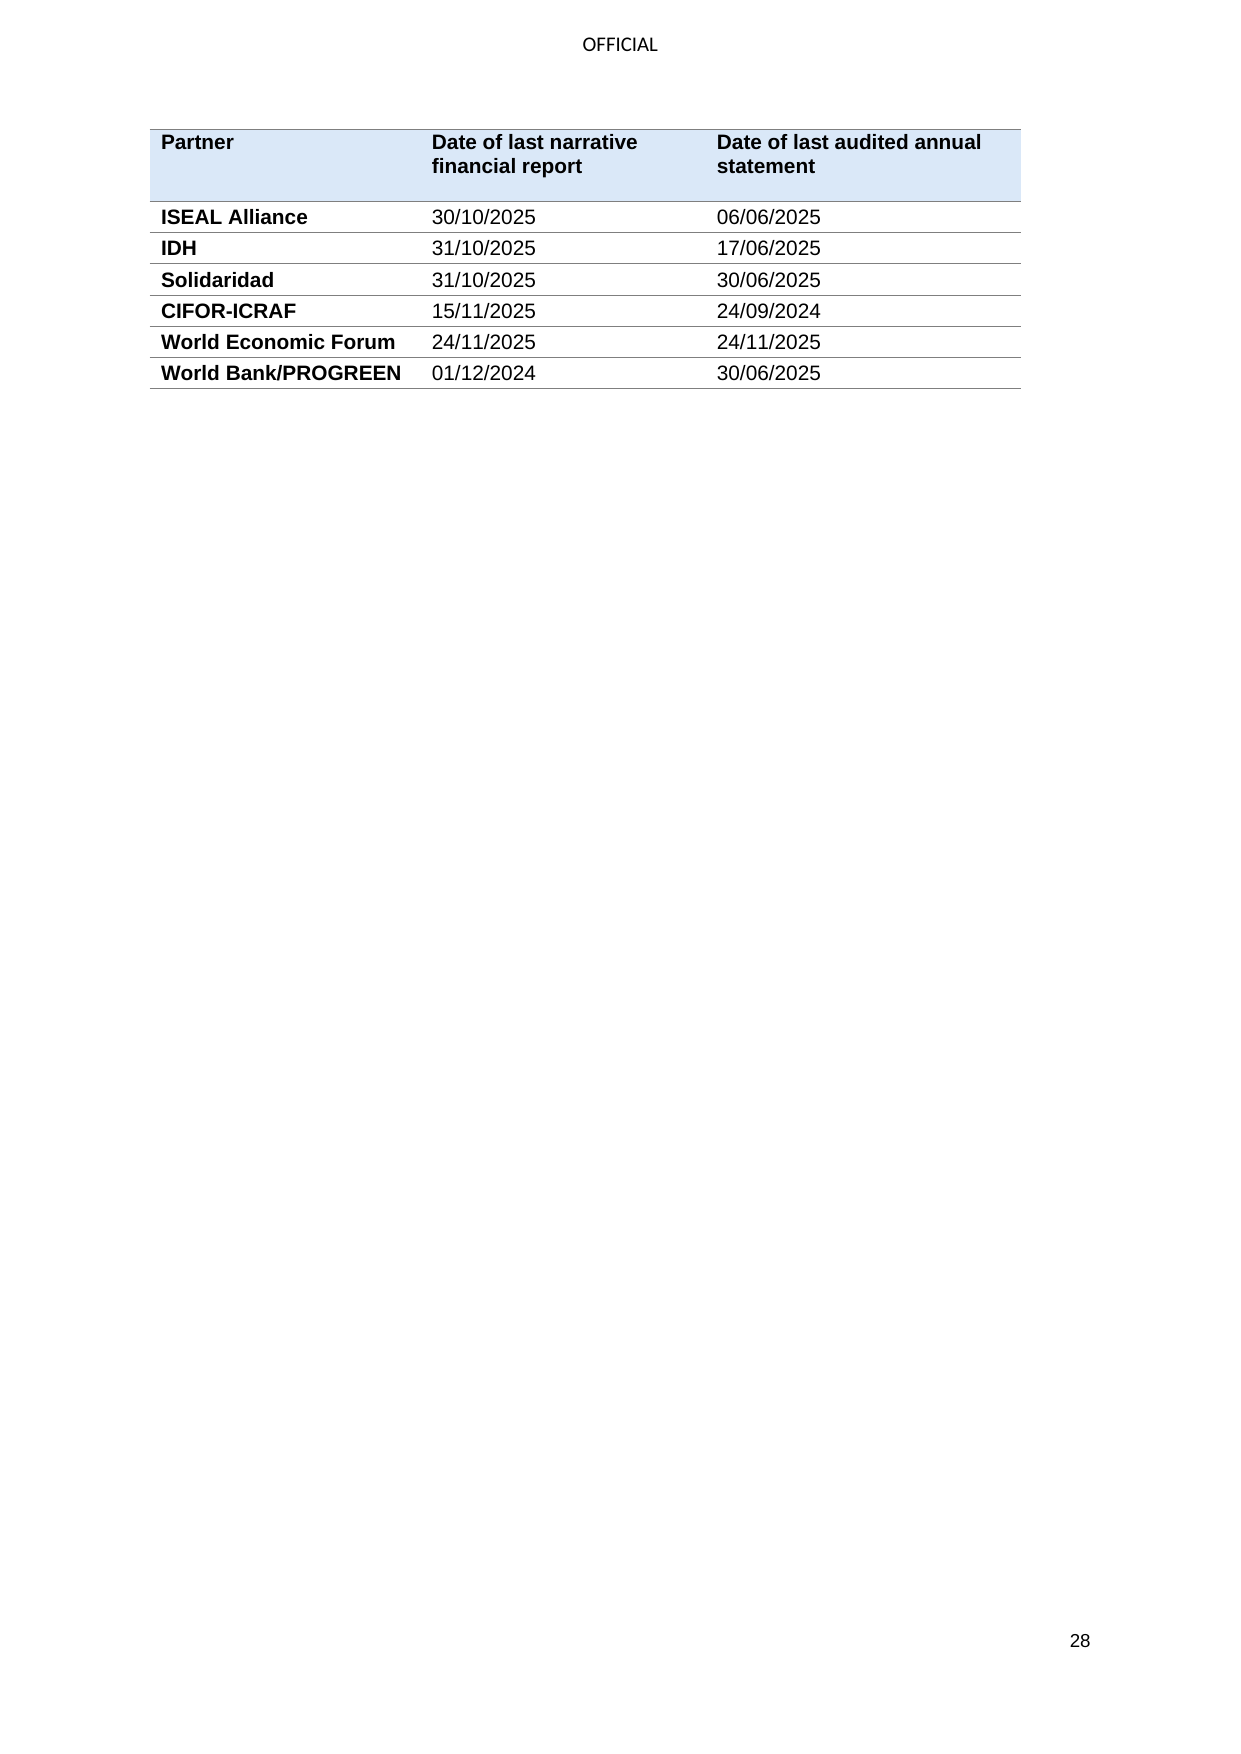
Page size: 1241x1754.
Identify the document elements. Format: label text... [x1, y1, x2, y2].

table_header Partner [150, 130, 420, 201]
table_cell 30/06/2025 [705, 264, 1021, 294]
table_cell 15/11/2025 [420, 296, 705, 326]
table_cell 17/06/2025 [705, 233, 1021, 263]
table_header Date of last audited annual statement [705, 130, 1021, 201]
table_cell World Economic Forum [150, 327, 420, 357]
table_cell IDH [150, 233, 420, 263]
table_cell 24/11/2025 [705, 327, 1021, 357]
table_cell 24/09/2024 [705, 296, 1021, 326]
table_cell 01/12/2024 [420, 358, 705, 388]
table_cell 24/11/2025 [420, 327, 705, 357]
table_cell ISEAL Alliance [150, 202, 420, 232]
table_cell 30/10/2025 [420, 202, 705, 232]
table_header Date of last narrative financial report [420, 130, 705, 201]
table_cell 06/06/2025 [705, 202, 1021, 232]
table_cell 31/10/2025 [420, 264, 705, 294]
table_cell 30/06/2025 [705, 358, 1021, 388]
table_cell World Bank/PROGREEN [150, 358, 420, 388]
table_cell CIFOR-ICRAF [150, 296, 420, 326]
table_cell 31/10/2025 [420, 233, 705, 263]
table_cell Solidaridad [150, 264, 420, 294]
